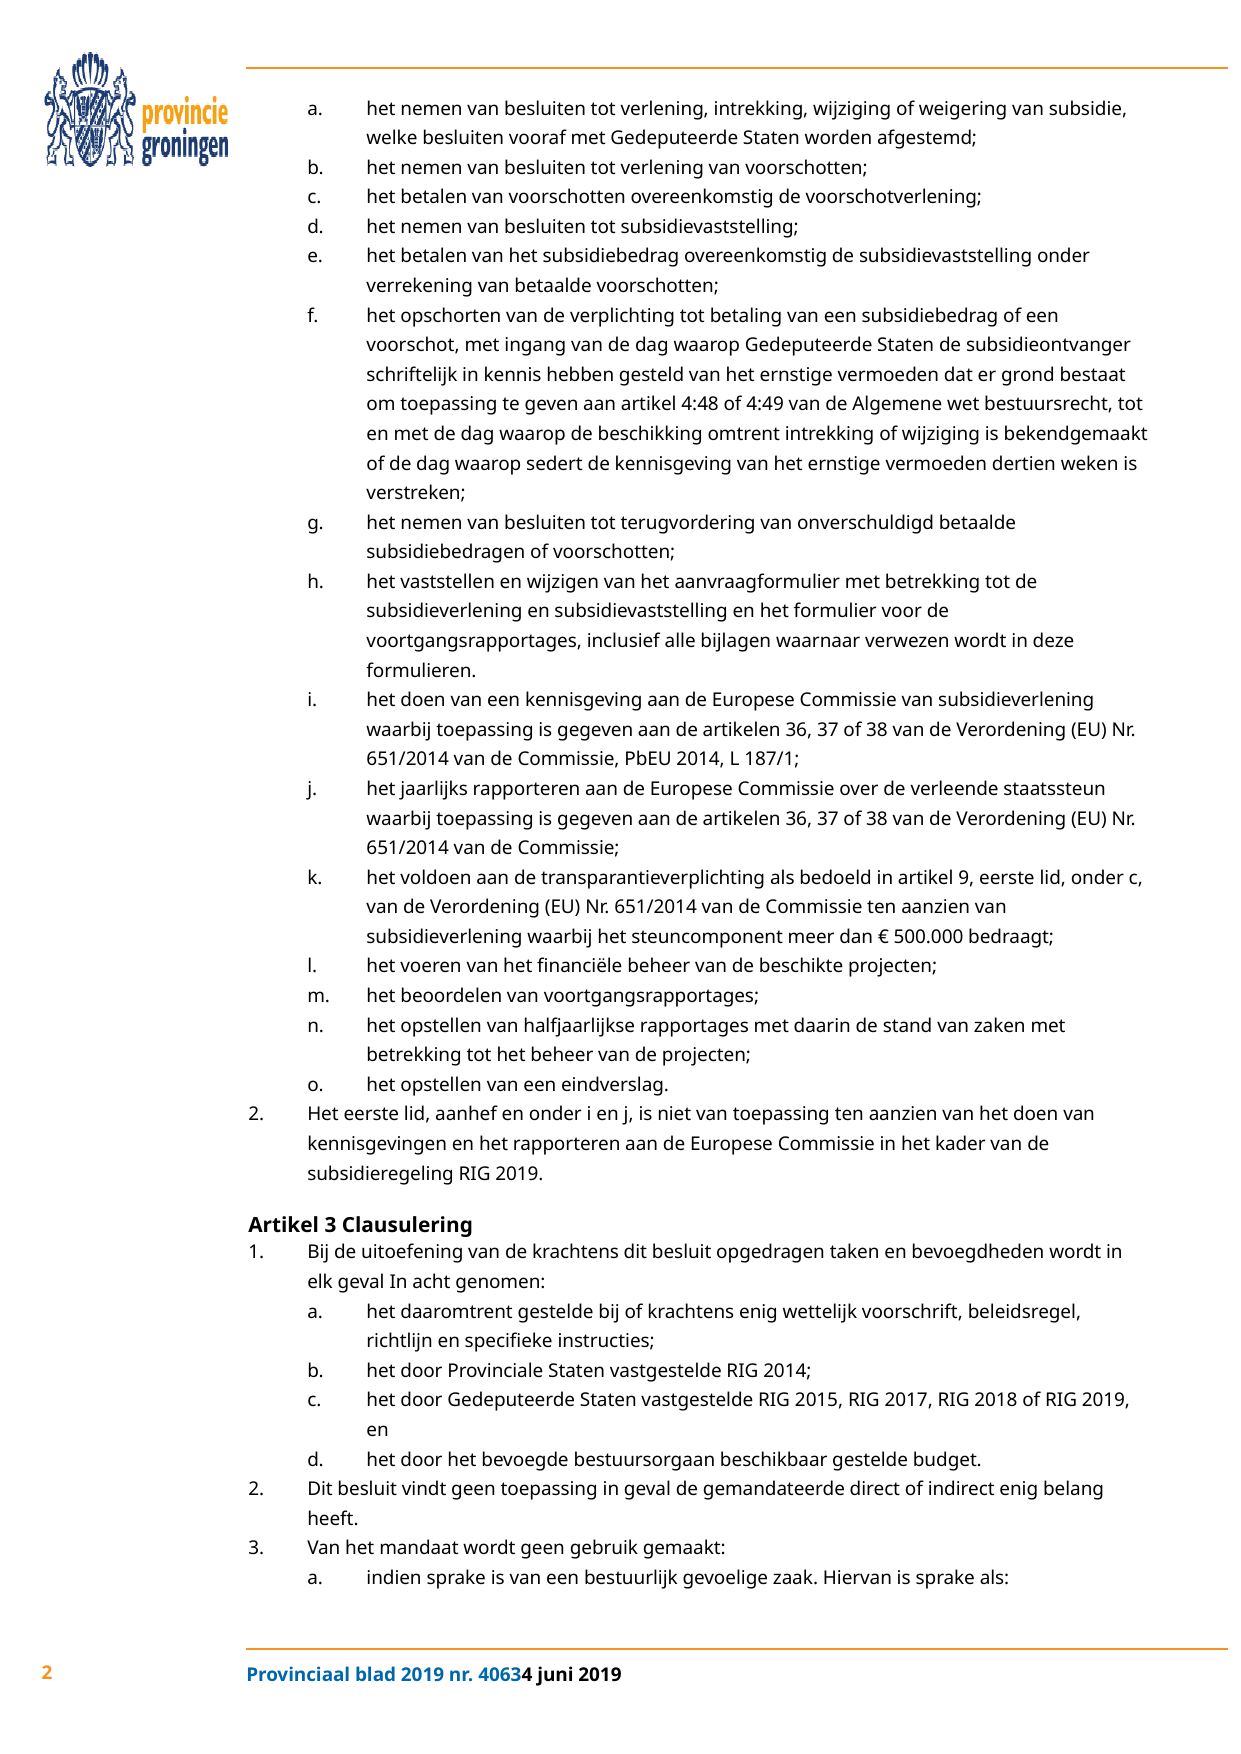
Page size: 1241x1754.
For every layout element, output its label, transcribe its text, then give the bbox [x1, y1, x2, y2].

list het nemen van besluiten tot terugvordering van onverschuldigd betaalde subsidiebedragen of voorschotten; [307, 509, 1152, 564]
picture [41, 47, 231, 172]
list het voldoen aan de transparantieverplichting als bedoeld in artikel 9, eerste lid, onder c, van de Verordening (EU) Nr. 651/2014 van de Commissie ten aanzien van subsidieverlening waarbij het steuncomponent meer dan € 500.000 bedraagt; [307, 864, 1152, 949]
list het door het bevoegde bestuursorgaan beschikbaar gestelde budget. [307, 1446, 1152, 1471]
list het nemen van besluiten tot subsidievaststelling; [307, 213, 1152, 239]
list het opschorten van de verplichting tot betaling van een subsidiebedrag of een voorschot, met ingang van de dag waarop Gedeputeerde Staten de subsidieontvanger schriftelijk in kennis hebben gesteld van het ernstige vermoeden dat er grond bestaat om toepassing te geven aan artikel 4:48 of 4:49 van de Algemene wet bestuursrecht, tot en met de dag waarop de beschikking omtrent intrekking of wijziging is bekendgemaakt of de dag waarop sedert de kennisgeving van het ernstige vermoeden dertien weken is verstreken; [307, 302, 1152, 505]
list het opstellen van een eindverslag. [307, 1071, 1152, 1097]
list het opstellen van halfjaarlijkse rapportages met daarin de stand van zaken met betrekking tot het beheer van de projecten; [307, 1012, 1152, 1067]
list het daaromtrent gestelde bij of krachtens enig wettelijk voorschrift, beleidsregel, richtlijn en specifieke instructies; [307, 1298, 1152, 1353]
list Het eerste lid, aanhef en onder i en j, is niet van toepassing ten aanzien van het doen van kennisgevingen en het rapporteren aan de Europese Commissie in het kader van de subsidieregeling RIG 2019. [248, 1101, 1152, 1186]
list het jaarlijks rapporteren aan de Europese Commissie over de verleende staatssteun waarbij toepassing is gegeven aan de artikelen 36, 37 of 38 van de Verordening (EU) Nr. 651/2014 van de Commissie; [307, 775, 1152, 860]
list het door Provinciale Staten vastgestelde RIG 2014; [307, 1357, 1152, 1383]
list het nemen van besluiten tot verlening, intrekking, wijziging of weigering van subsidie, welke besluiten vooraf met Gedeputeerde Staten worden afgestemd; [307, 95, 1152, 150]
list het nemen van besluiten tot verlening van voorschotten; [307, 154, 1152, 180]
list Dit besluit vindt geen toepassing in geval de gemandateerde direct of indirect enig belang heeft. [248, 1475, 1152, 1531]
list Bij de uitoefening van de krachtens dit besluit opgedragen taken en bevoegdheden wordt in elk geval In acht genomen: [248, 1239, 1152, 1294]
text Artikel 3 Clausulering [248, 1210, 1152, 1239]
list het voeren van het financiële beheer van de beschikte projecten; [307, 953, 1152, 978]
list indien sprake is van een bestuurlijk gevoelige zaak. Hiervan is sprake als: [307, 1564, 1152, 1590]
list het doen van een kennisgeving aan de Europese Commissie van subsidieverlening waarbij toepassing is gegeven aan de artikelen 36, 37 of 38 van de Verordening (EU) Nr. 651/2014 van de Commissie, PbEU 2014, L 187/1; [307, 686, 1152, 771]
list het door Gedeputeerde Staten vastgestelde RIG 2015, RIG 2017, RIG 2018 of RIG 2019, en [307, 1387, 1152, 1442]
list Van het mandaat wordt geen gebruik gemaakt: [248, 1534, 1152, 1560]
list het betalen van het subsidiebedrag overeenkomstig de subsidievaststelling onder verrekening van betaalde voorschotten; [307, 243, 1152, 298]
list het beoordelen van voortgangsrapportages; [307, 982, 1152, 1008]
list het vaststellen en wijzigen van het aanvraagformulier met betrekking tot de subsidieverlening en subsidievaststelling en het formulier voor de voortgangsrapportages, inclusief alle bijlagen waarnaar verwezen wordt in deze formulieren. [307, 568, 1152, 683]
list het betalen van voorschotten overeenkomstig de voorschotverlening; [307, 183, 1152, 209]
